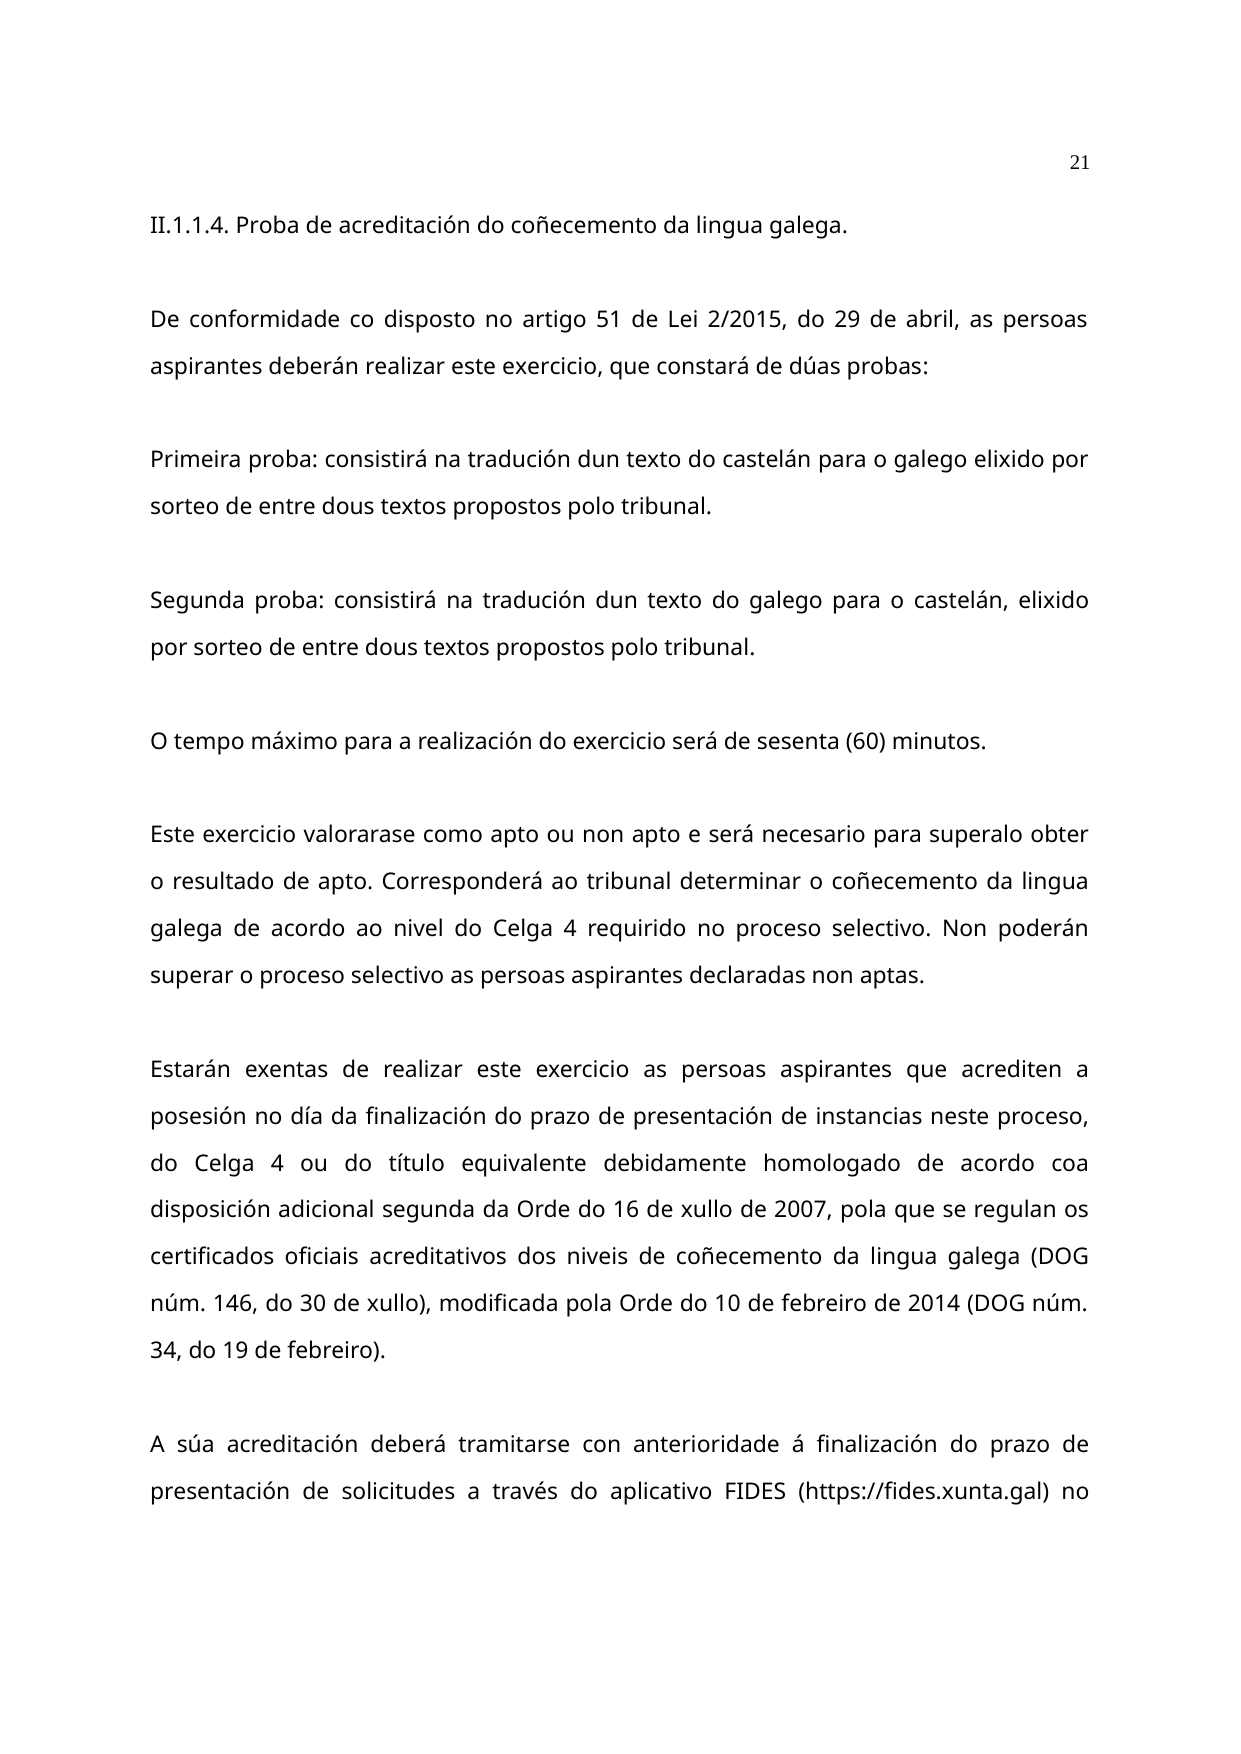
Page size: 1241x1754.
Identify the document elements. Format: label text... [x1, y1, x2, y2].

text Este exercicio valorarase como apto ou non apto e será necesario para superalo obter o resultado de apto. Corresponderá ao tribunal determinar o coñecemento da lingua galega de acordo ao nivel do Celga 4 requirido no proceso selectivo. Non poderán superar o proceso selectivo as persoas aspirantes declaradas non aptas. [150, 818, 1090, 990]
text II.1.1.4. Proba de acreditación do coñecemento da lingua galega. [150, 209, 1090, 240]
text De conformidade co disposto no artigo 51 de Lei 2/2015, do 29 de abril, as persoas aspirantes deberán realizar este exercicio, que constará de dúas probas: [150, 303, 1090, 381]
text Estarán exentas de realizar este exercicio as persoas aspirantes que acrediten a posesión no día da finalización do prazo de presentación de instancias neste proceso, do Celga 4 ou do título equivalente debidamente homologado de acordo coa disposición adicional segunda da Orde do 16 de xullo de 2007, pola que se regulan os certificados oficiais acreditativos dos niveis de coñecemento da lingua galega (DOG núm. 146, do 30 de xullo), modificada pola Orde do 10 de febreiro de 2014 (DOG núm. 34, do 19 de febreiro). [150, 1053, 1090, 1365]
text Segunda proba: consistirá na tradución dun texto do galego para o castelán, elixido por sorteo de entre dous textos propostos polo tribunal. [150, 584, 1090, 662]
text O tempo máximo para a realización do exercicio será de sesenta (60) minutos. [150, 725, 1090, 756]
text Primeira proba: consistirá na tradución dun texto do castelán para o galego elixido por sorteo de entre dous textos propostos polo tribunal. [150, 443, 1090, 522]
text A súa acreditación deberá tramitarse con anterioridade á finalización do prazo de presentación de solicitudes a través do aplicativo FIDES (https://fides.xunta.gal) no [150, 1428, 1090, 1506]
